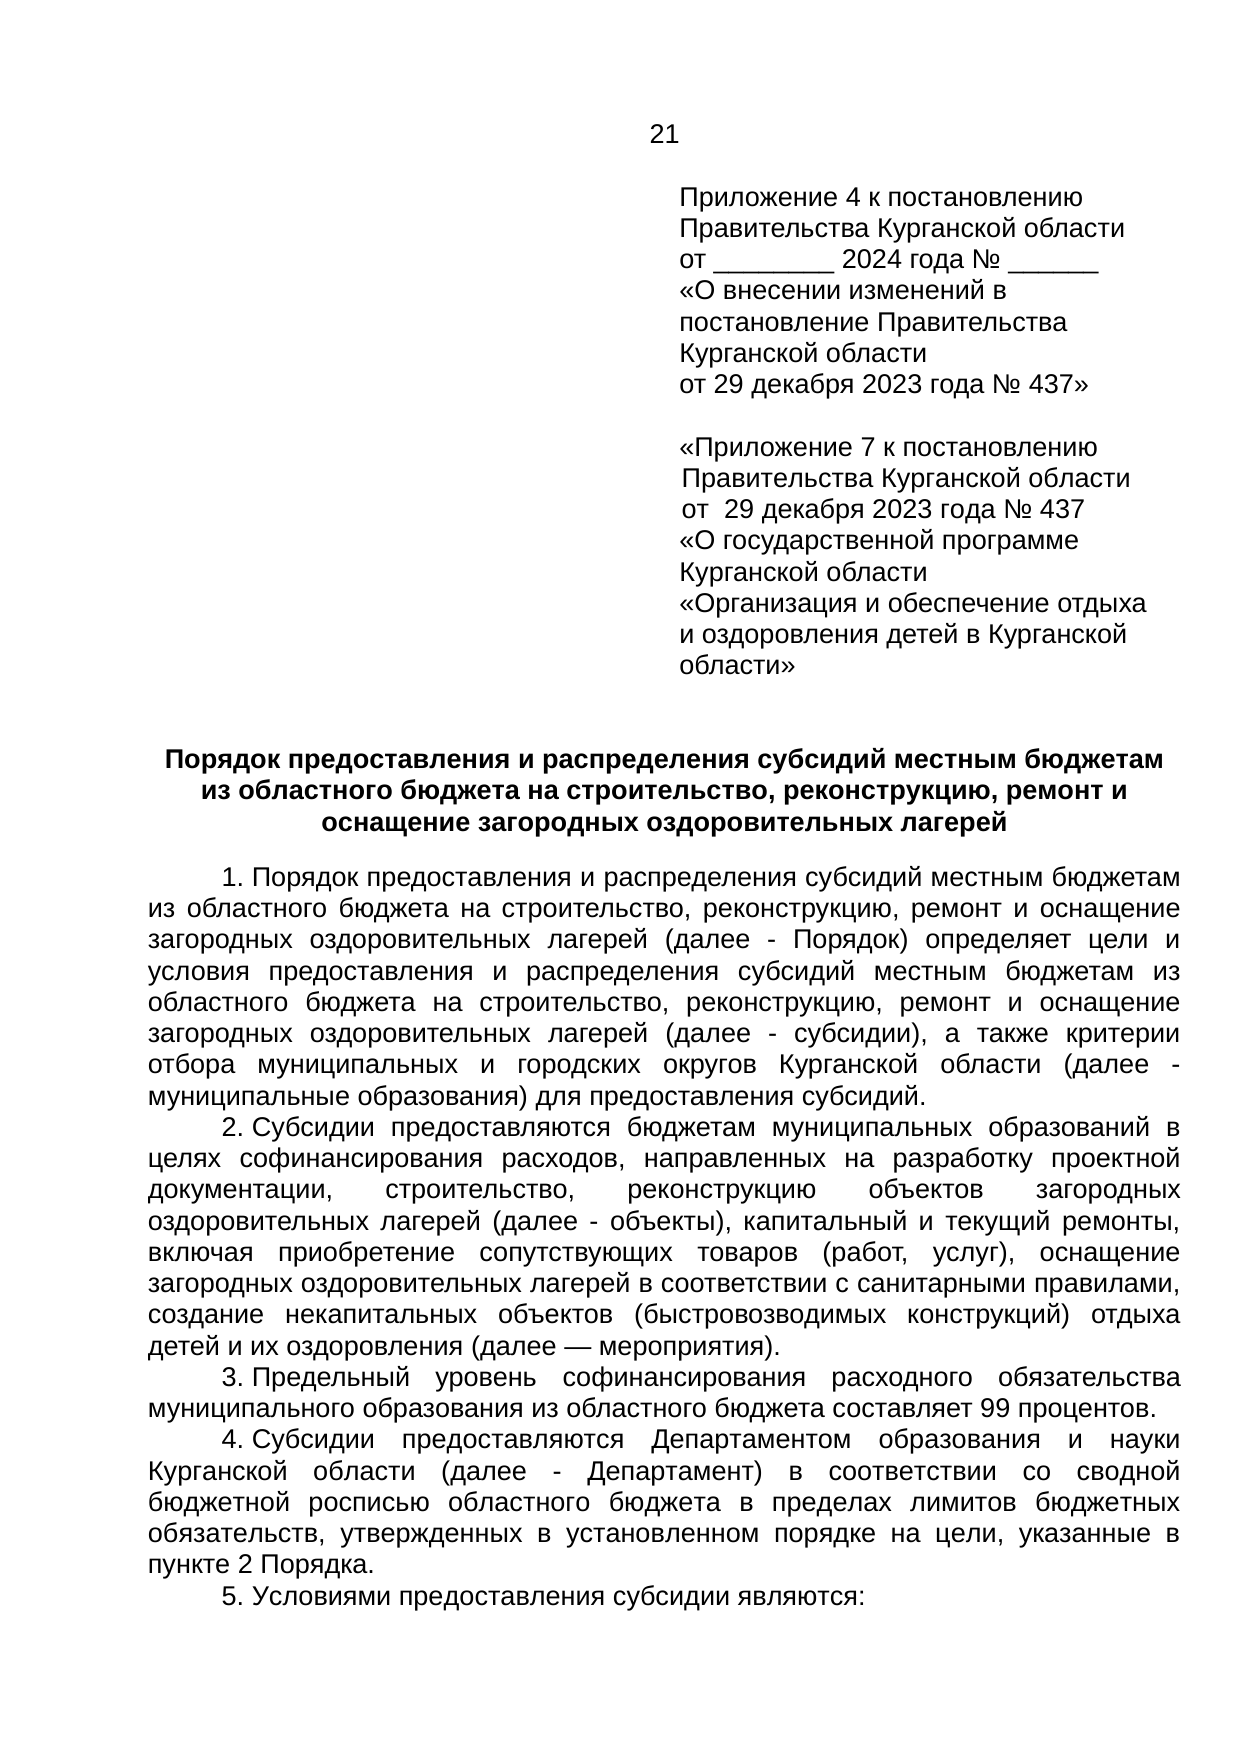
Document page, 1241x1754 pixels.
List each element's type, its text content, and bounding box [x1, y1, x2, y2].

text Приложение 4 к постановлению [148, 181, 1181, 212]
text Курганской области [148, 337, 1181, 368]
text от 29 декабря 2023 года № 437 [148, 493, 1181, 524]
text 1. Порядок предоставления и распределения субсидий местным бюджетам из областного бюджета на строительство, реконструкцию, ремонт и оснащение загородных оздоровительных лагерей (далее - Порядок) определяет цели и условия предоставления и распределения субсидий местным бюджетам из областного бюджета на строительство, реконструкцию, ремонт и оснащение загородных оздоровительных лагерей (далее - субсидии), а также критерии отбора муниципальных и городских округов Курганской области (далее - муниципальные образования) для предоставления субсидий. [148, 861, 1181, 1111]
text 2. Субсидии предоставляются бюджетам муниципальных образований в целях софинансирования расходов, направленных на разработку проектной документации, строительство, реконструкцию объектов загородных оздоровительных лагерей (далее - объекты), капитальный и текущий ремонты, включая приобретение сопутствующих товаров (работ, услуг), оснащение загородных оздоровительных лагерей в соответствии с санитарными правилами, создание некапитальных объектов (быстровозводимых конструкций) отдыха детей и их оздоровления (далее — мероприятия). [148, 1111, 1181, 1361]
text от ________ 2024 года № ______ [148, 243, 1181, 274]
text постановление Правительства [148, 306, 1181, 337]
text «Приложение 7 к постановлению [679, 431, 1181, 462]
text Порядок предоставления и распределения субсидий местным бюджетам из областного бюджета на строительство, реконструкцию, ремонт и оснащение загородных оздоровительных лагерей [148, 743, 1181, 837]
text от 29 декабря 2023 года № 437» [148, 368, 1181, 399]
text «Организация и обеспечение отдыха [679, 587, 1181, 618]
text 4. Субсидии предоставляются Департаментом образования и науки Курганской области (далее - Департамент) в соответствии со сводной бюджетной росписью областного бюджета в пределах лимитов бюджетных обязательств, утвержденных в установленном порядке на цели, указанные в пункте 2 Порядка. [148, 1423, 1181, 1580]
text Курганской области [679, 556, 1181, 587]
text 5. Условиями предоставления субсидии являются: [148, 1580, 1181, 1611]
text 3. Предельный уровень софинансирования расходного обязательства муниципального образования из областного бюджета составляет 99 процентов. [148, 1361, 1181, 1423]
text «О внесении изменений в [148, 274, 1181, 306]
text области» [679, 649, 1181, 681]
text Правительства Курганской области [148, 212, 1181, 243]
text «О государственной программе [679, 524, 1181, 556]
text и оздоровления детей в Курганской [679, 618, 1181, 649]
text Правительства Курганской области [148, 462, 1181, 493]
